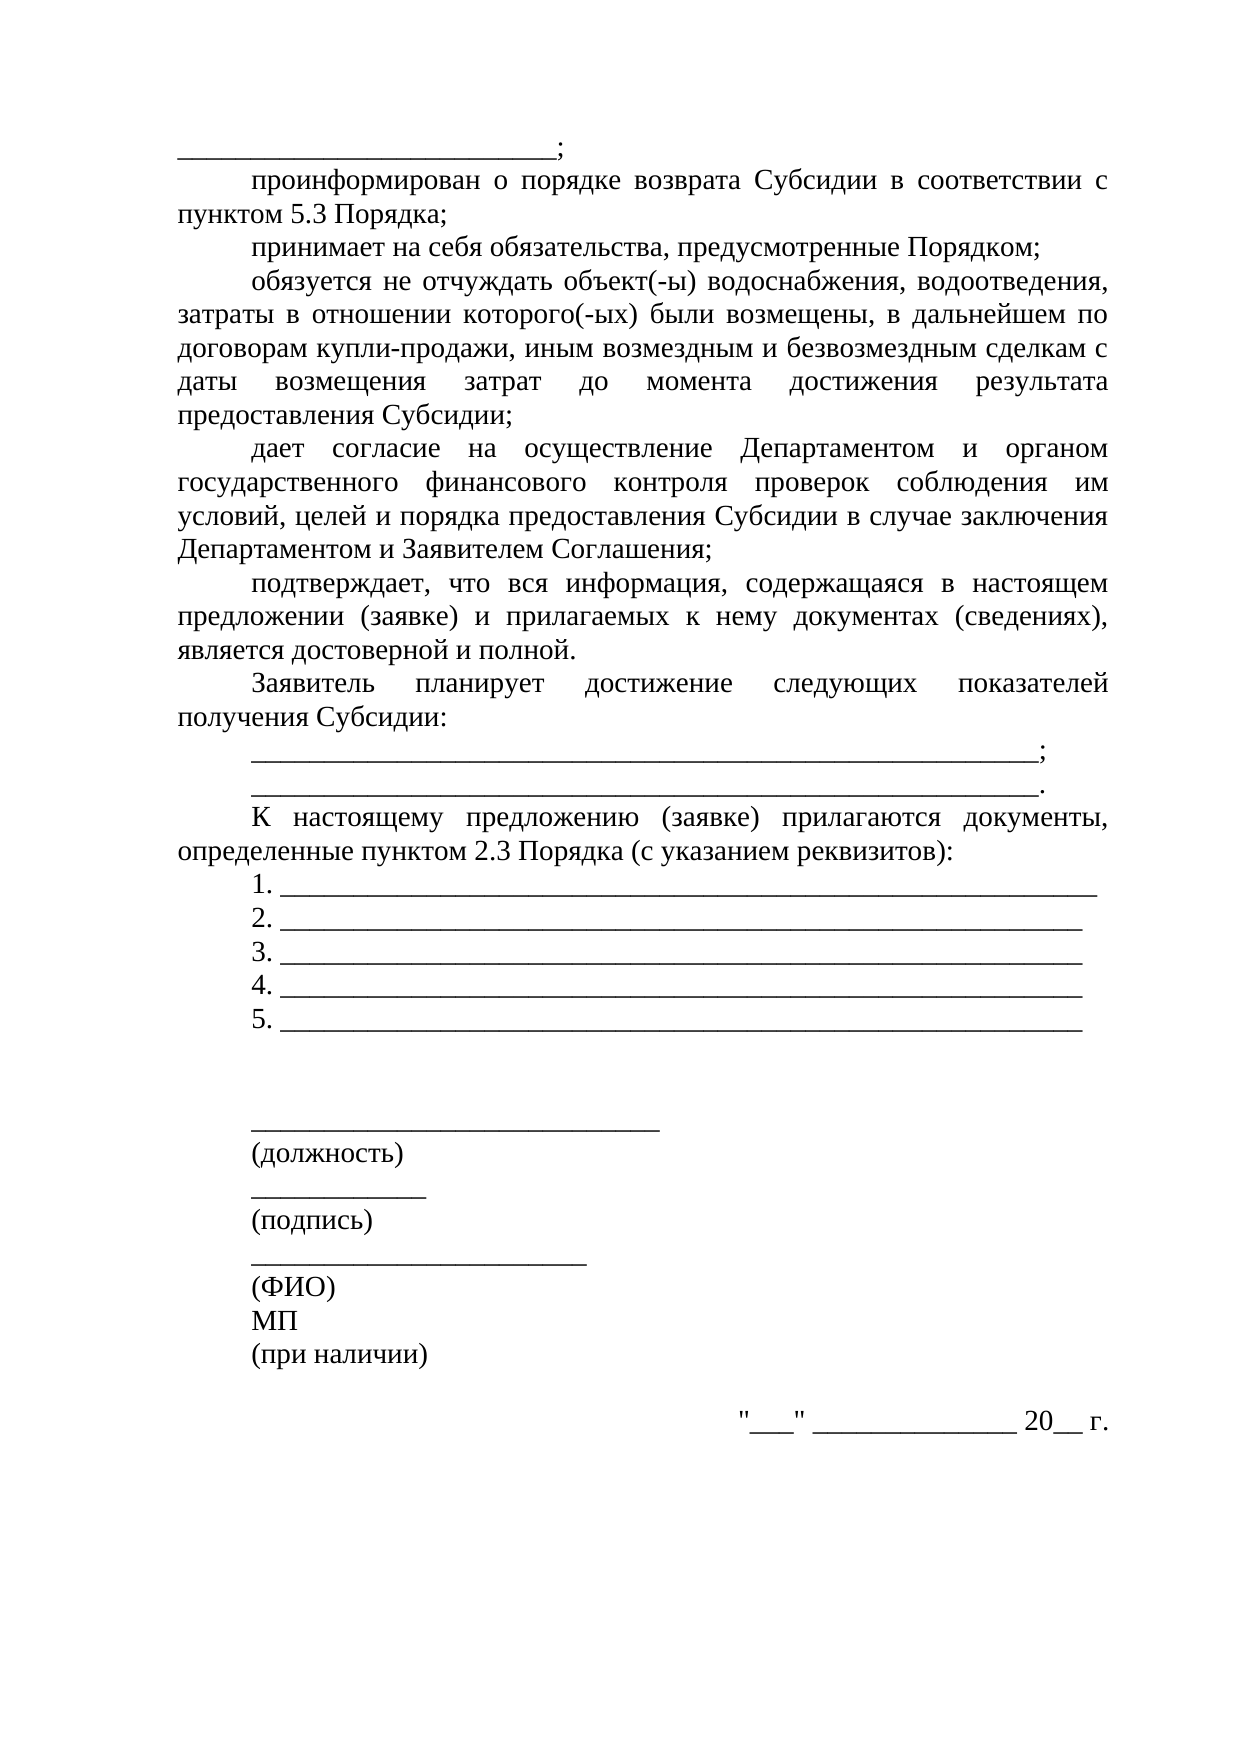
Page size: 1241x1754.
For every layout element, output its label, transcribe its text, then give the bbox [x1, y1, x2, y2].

table_header __________________________; проинформирован о порядке возврата Субсидии в соответствии с пунктом 5.3 Порядка; принимает на себя обязательства, предусмотренные Порядком; обязуется не отчуждать объект(-ы) водоснабжения, водоотведения, затраты в отношении которого(-ых) были возмещены, в дальнейшем по договорам купли-продажи, иным возмездным и безвозмездным сделкам с даты возмещения затрат до момента достижения результата предоставления Субсидии; дает согласие на осуществление Департаментом и органом государственного финансового контроля проверок соблюдения им условий, целей и порядка предоставления Субсидии в случае заключения Департаментом и Заявителем Соглашения; подтверждает, что вся информация, содержащаяся в настоящем предложении (заявке) и прилагаемых к нему документах (сведениях), является достоверной и полной. Заявитель планирует достижение следующих показателей получения Субсидии: ______________________________________________________; ______________________________________________________. К настоящему предложению (заявке) прилагаются документы, определенные пунктом 2.3 Порядка (с указанием реквизитов): 1. ________________________________________________________ 2. _______________________________________________________ 3. _______________________________________________________ 4. _______________________________________________________ 5. _______________________________________________________ ____________________________ (должность) ____________ (подпись) _______________________ (ФИО) МП (при наличии) "___" ______________ 20__ г. [171, 118, 1116, 1481]
